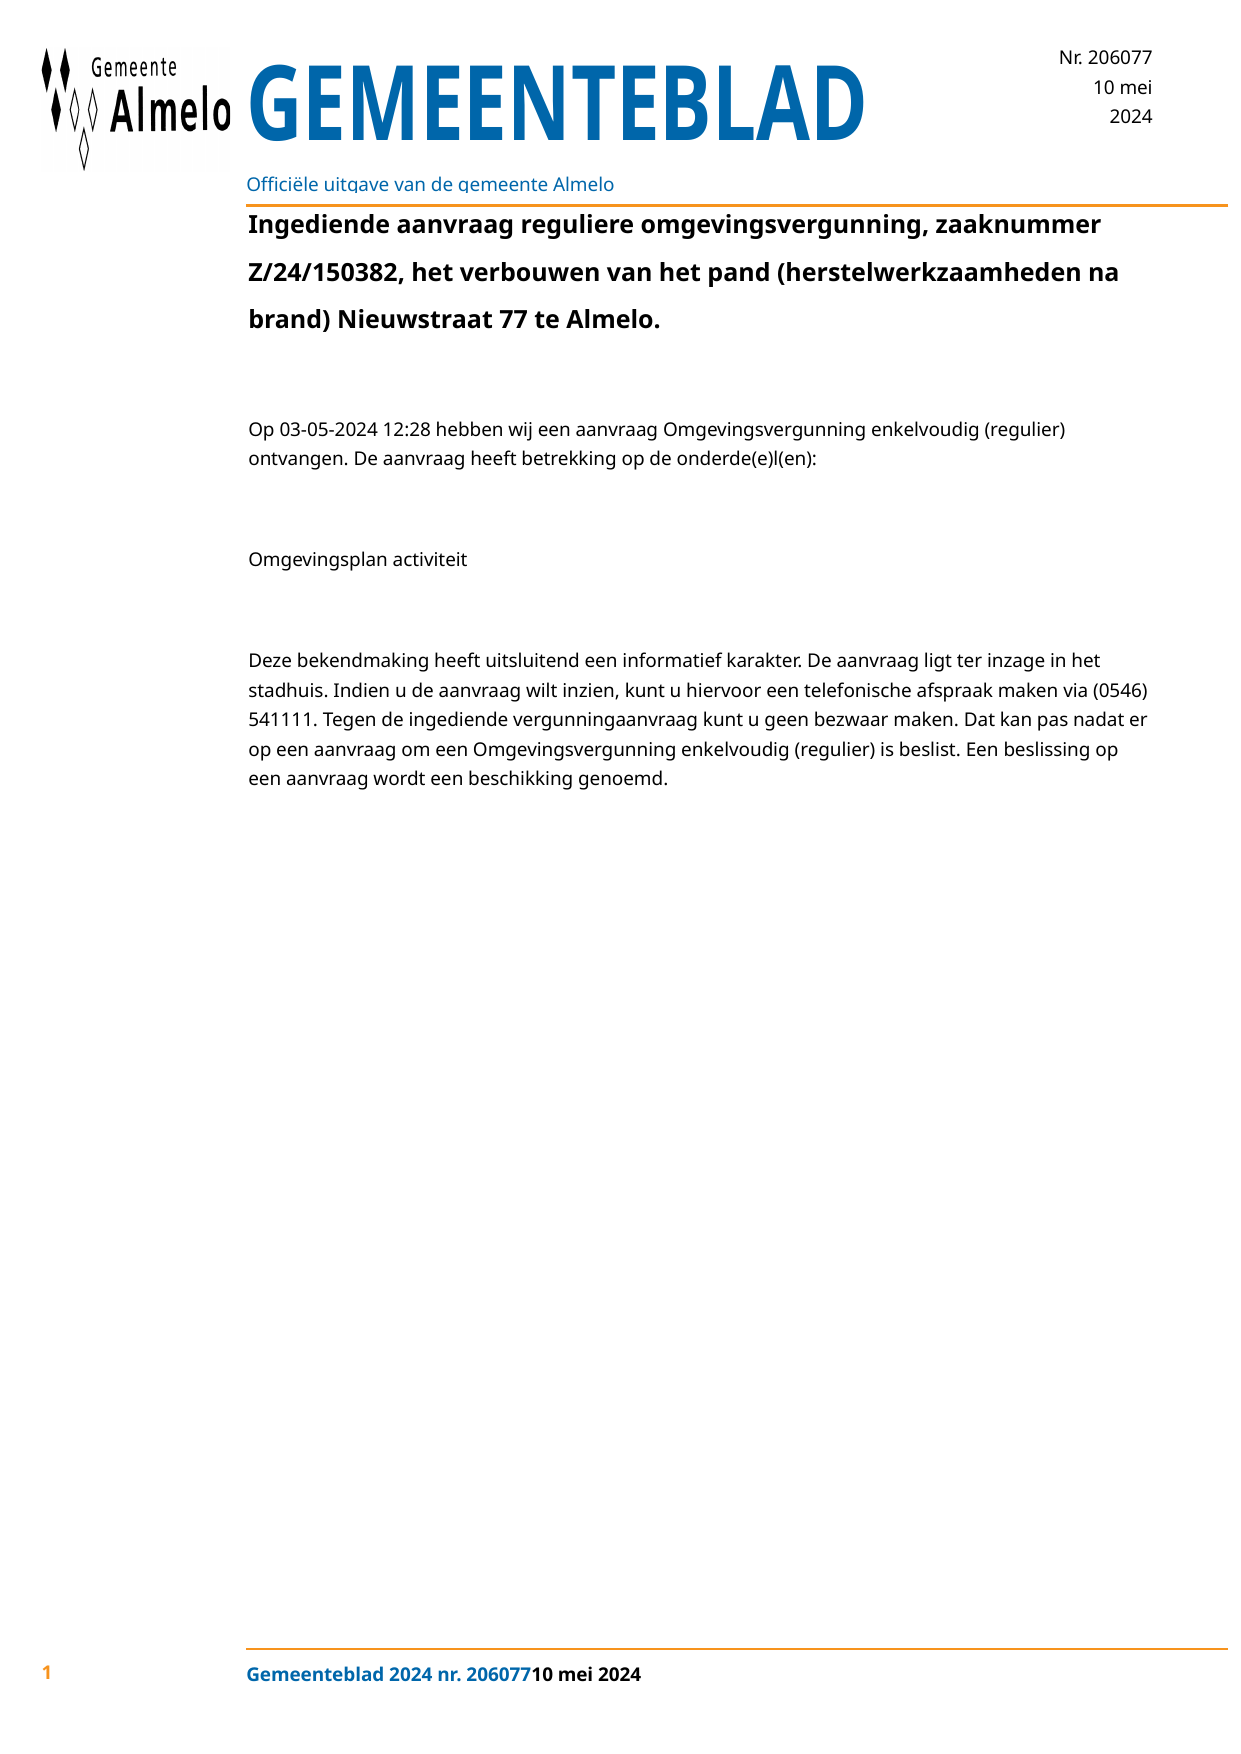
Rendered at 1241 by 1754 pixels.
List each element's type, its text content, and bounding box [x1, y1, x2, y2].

text Omgevingsplan activiteit [248, 546, 1152, 572]
text Ingediende aanvraag reguliere omgevingsvergunning, zaaknummer Z/24/150382, het verbouwen van het pand (herstelwerkzaamheden na brand) Nieuwstraat 77 te Almelo. [248, 207, 1152, 336]
picture [41, 47, 231, 172]
text Op 03-05-2024 12:28 hebben wij een aanvraag Omgevingsvergunning enkelvoudig (regulier) ontvangen. De aanvraag heeft betrekking op de onderde(e)l(en): [248, 416, 1152, 471]
text Deze bekendmaking heeft uitsluitend een informatief karakter. De aanvraag ligt ter inzage in het stadhuis. Indien u de aanvraag wilt inzien, kunt u hiervoor een telefonische afspraak maken via (0546) 541111. Tegen de ingediende vergunningaanvraag kunt u geen bezwaar maken. Dat kan pas nadat er op een aanvraag om een Omgevingsvergunning enkelvoudig (regulier) is beslist. Een beslissing op een aanvraag wordt een beschikking genoemd. [248, 647, 1152, 791]
